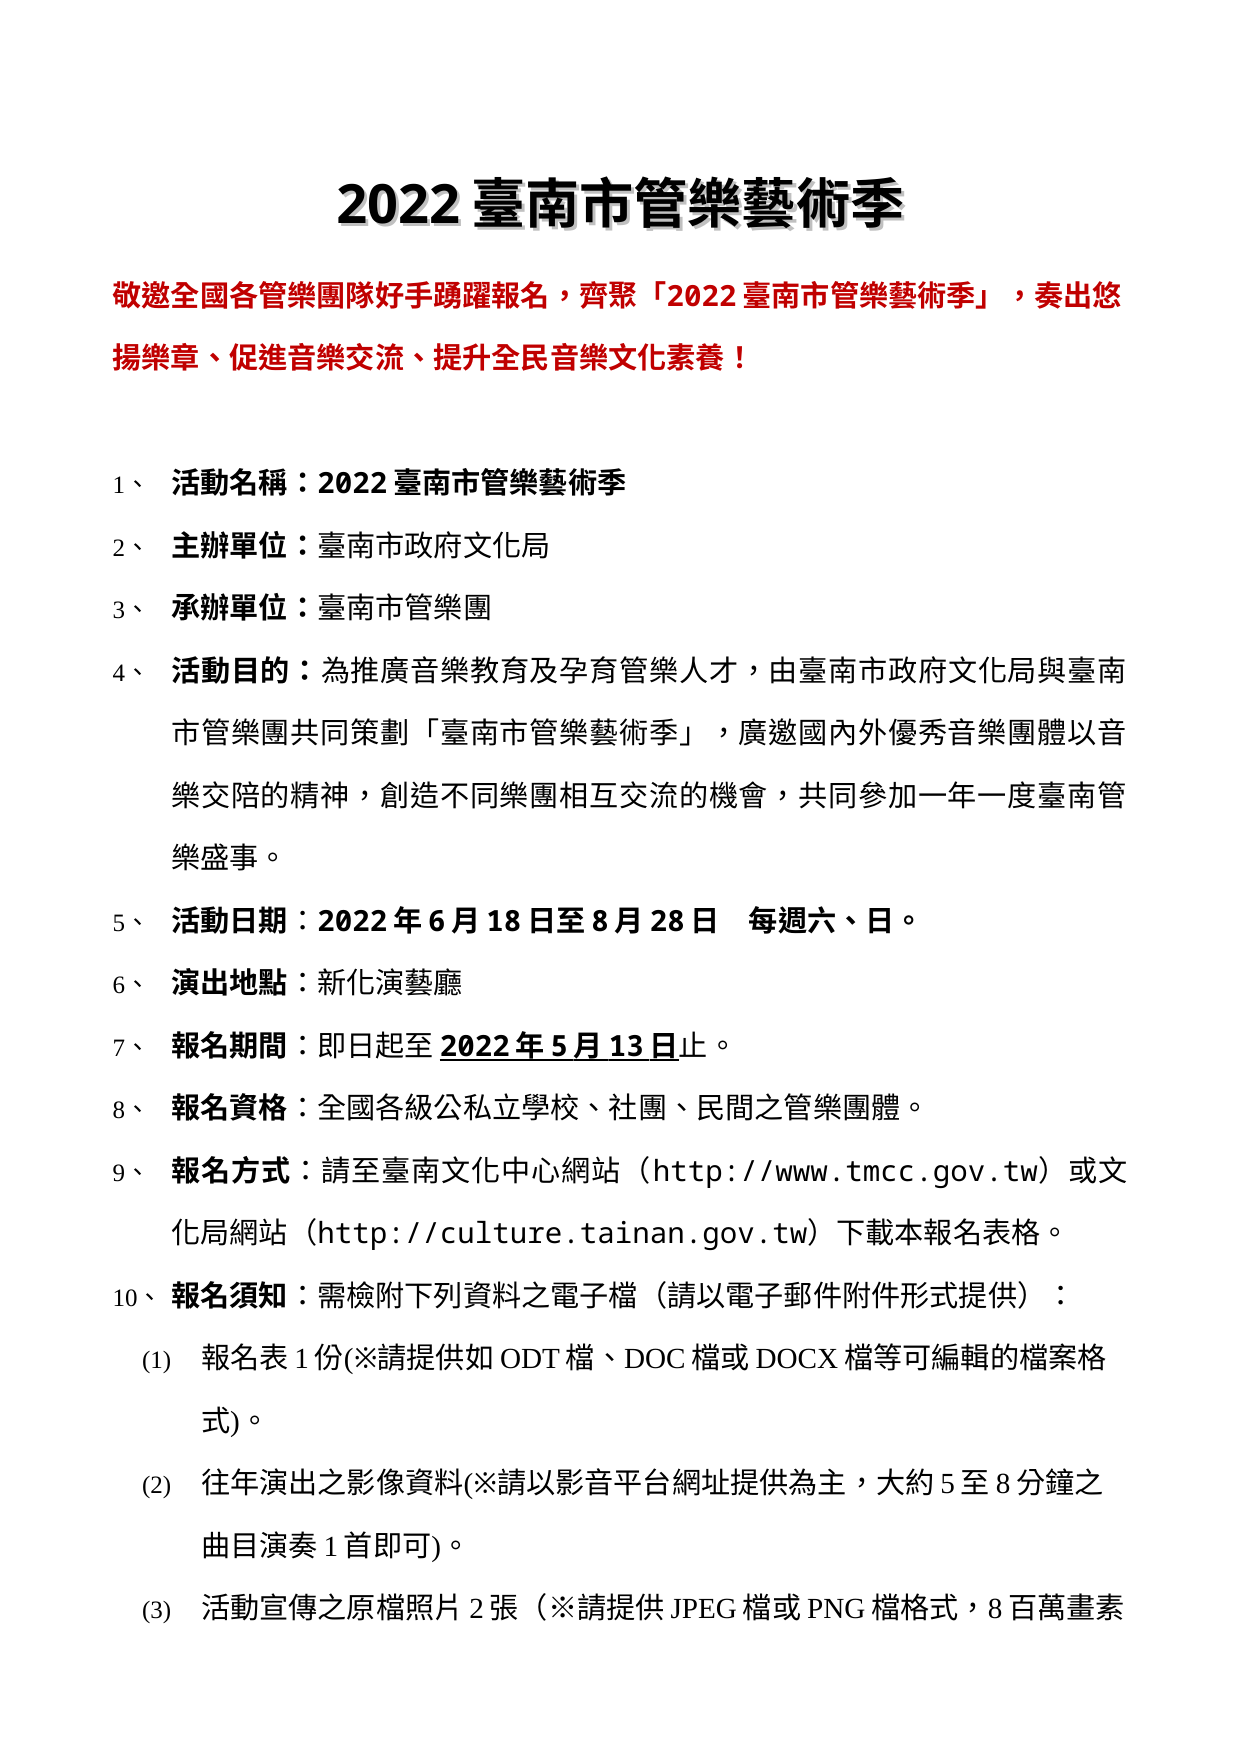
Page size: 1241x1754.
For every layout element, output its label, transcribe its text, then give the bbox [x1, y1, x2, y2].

list 活動名稱：2022臺南市管樂藝術季 [112, 439, 1128, 502]
list 報名方式：請至臺南文化中心網站（http://www.tmcc.gov.tw）或文化局網站（http://culture.tainan.gov.tw）下載本報名表格。 [112, 1127, 1128, 1252]
list 報名資格：全國各級公私立學校、社團、民間之管樂團體。 [112, 1064, 1128, 1127]
list 承辦單位：臺南市管樂團 [112, 564, 1128, 627]
list 報名表1份(※請提供如ODT檔、DOC檔或DOCX檔等可編輯的檔案格式)。 [142, 1314, 1128, 1439]
list 往年演出之影像資料(※請以影音平台網址提供為主，大約5至8分鐘之曲目演奏1首即可)。 [142, 1439, 1128, 1564]
list 主辦單位：臺南市政府文化局 [112, 502, 1128, 564]
text 敬邀全國各管樂團隊好手踴躍報名，齊聚「2022臺南市管樂藝術季」，奏出悠揚樂章、促進音樂交流、提升全民音樂文化素養！ [112, 252, 1128, 377]
list 活動宣傳之原檔照片2張（※請提供JPEG檔或PNG檔格式，8百萬畫素 [142, 1564, 1128, 1627]
list 報名須知：需檢附下列資料之電子檔（請以電子郵件附件形式提供）： [112, 1252, 1128, 1314]
list 演出地點：新化演藝廳 [112, 939, 1128, 1002]
text 2022臺南市管樂藝術季 [112, 127, 1128, 252]
list 活動日期：2022年6月18日至8月28日 每週六、日。 [112, 877, 1128, 939]
list 報名期間：即日起至2022年5月13日止。 [112, 1002, 1128, 1064]
list 活動目的：為推廣音樂教育及孕育管樂人才，由臺南市政府文化局與臺南市管樂團共同策劃「臺南市管樂藝術季」，廣邀國內外優秀音樂團體以音樂交陪的精神，創造不同樂團相互交流的機會，共同參加一年一度臺南管樂盛事。 [112, 627, 1128, 877]
